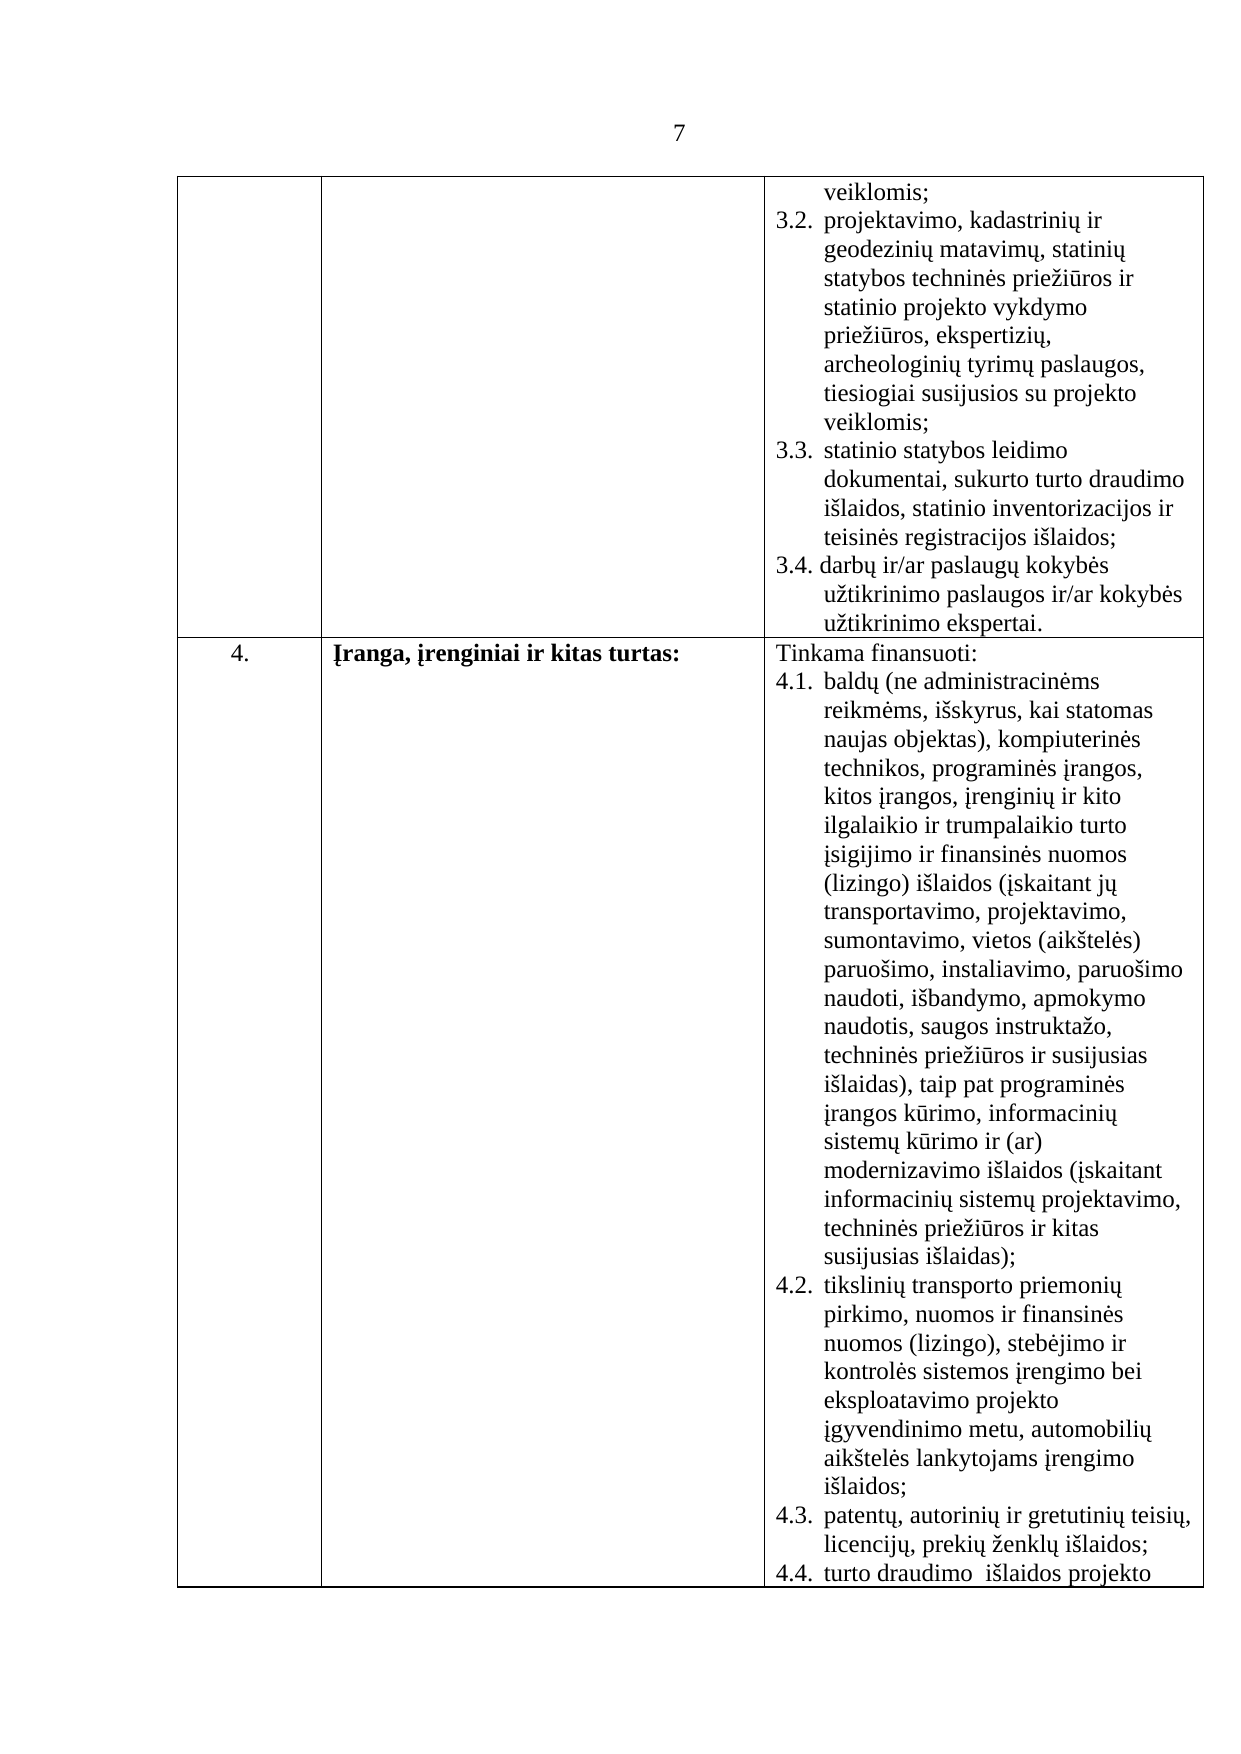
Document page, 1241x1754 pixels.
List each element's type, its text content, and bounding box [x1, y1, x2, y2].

table_cell [322, 177, 764, 637]
table_cell Tinkama finansuoti: 4.1. baldų (ne administracinėms reikmėms, išskyrus, kai statomas naujas objektas), kompiuterinės technikos, programinės įrangos, kitos įrangos, įrenginių ir kito ilgalaikio ir trumpalaikio turto įsigijimo ir finansinės nuomos (lizingo) išlaidos (įskaitant jų transportavimo, projektavimo, sumontavimo, vietos (aikštelės) paruošimo, instaliavimo, paruošimo naudoti, išbandymo, apmokymo naudotis, saugos instruktažo, techninės priežiūros ir susijusias išlaidas), taip pat programinės įrangos kūrimo, informacinių sistemų kūrimo ir (ar) modernizavimo išlaidos (įskaitant informacinių sistemų projektavimo, techninės priežiūros ir kitas susijusias išlaidas); 4.2. tikslinių transporto priemonių pirkimo, nuomos ir finansinės nuomos (lizingo), stebėjimo ir kontrolės sistemos įrengimo bei eksploatavimo projekto įgyvendinimo metu, automobilių aikštelės lankytojams įrengimo išlaidos; 4.3. patentų, autorinių ir gretutinių teisių, licencijų, prekių ženklų išlaidos; 4.4. turto draudimo išlaidos projekto [765, 638, 1203, 1586]
table_cell veiklomis; 3.2. projektavimo, kadastrinių ir geodezinių matavimų, statinių statybos techninės priežiūros ir statinio projekto vykdymo priežiūros, ekspertizių, archeologinių tyrimų paslaugos, tiesiogiai susijusios su projekto veiklomis; 3.3. statinio statybos leidimo dokumentai, sukurto turto draudimo išlaidos, statinio inventorizacijos ir teisinės registracijos išlaidos; 3.4. darbų ir/ar paslaugų kokybės užtikrinimo paslaugos ir/ar kokybės užtikrinimo ekspertai. [765, 177, 1203, 637]
table_cell [178, 177, 321, 637]
table_cell Įranga, įrenginiai ir kitas turtas: [322, 638, 764, 1586]
table_cell 4. [178, 638, 321, 1586]
